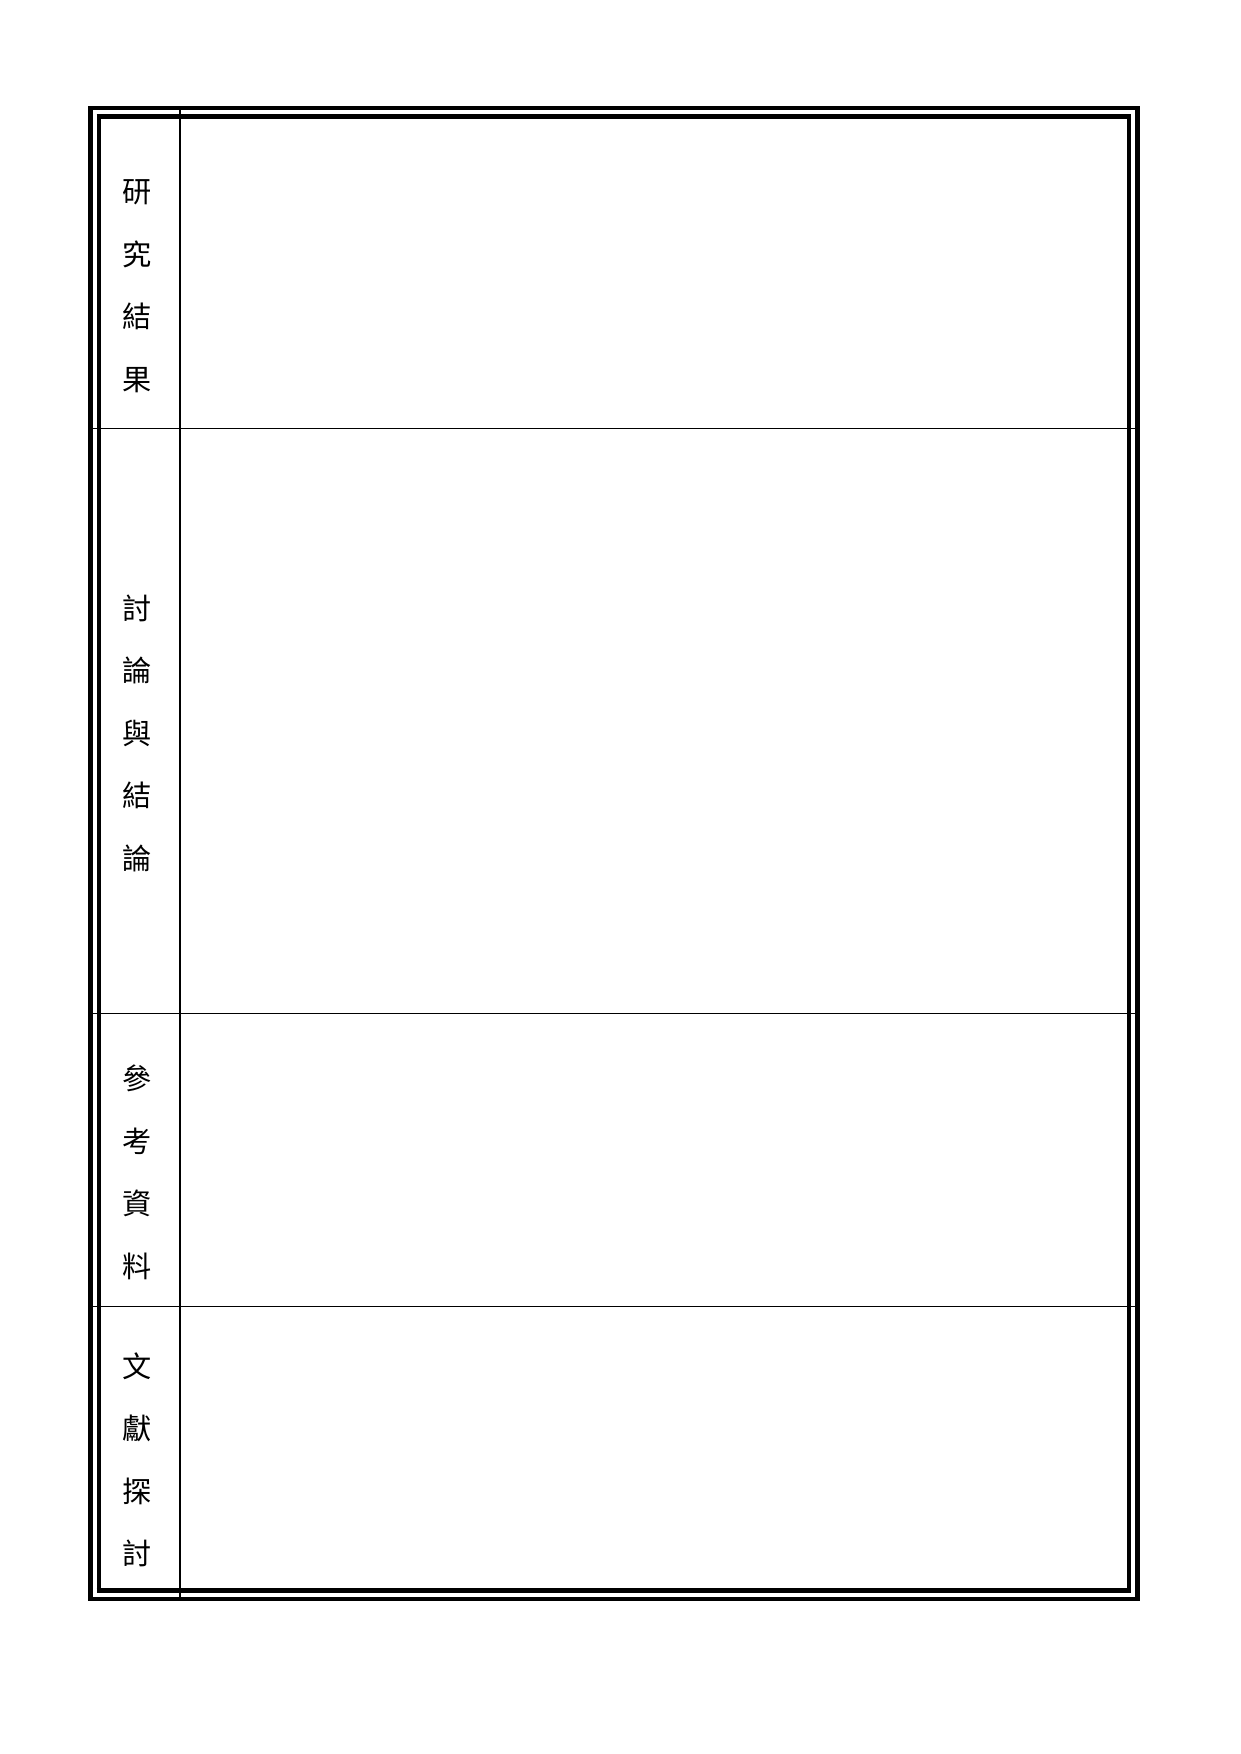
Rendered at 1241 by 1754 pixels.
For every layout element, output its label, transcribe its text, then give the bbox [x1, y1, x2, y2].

table_cell [181, 429, 1127, 1013]
table_cell [181, 110, 1133, 428]
table_cell 討 論 與 結 論 [101, 429, 179, 1013]
table_cell 參 考 資 料 [101, 1014, 179, 1306]
table_cell 研 究 結 果 [95, 110, 179, 428]
table_cell [181, 1014, 1127, 1306]
table_cell 文 獻 探 討 [101, 1307, 179, 1588]
table_cell [181, 119, 1127, 428]
table_cell [181, 1307, 1127, 1588]
